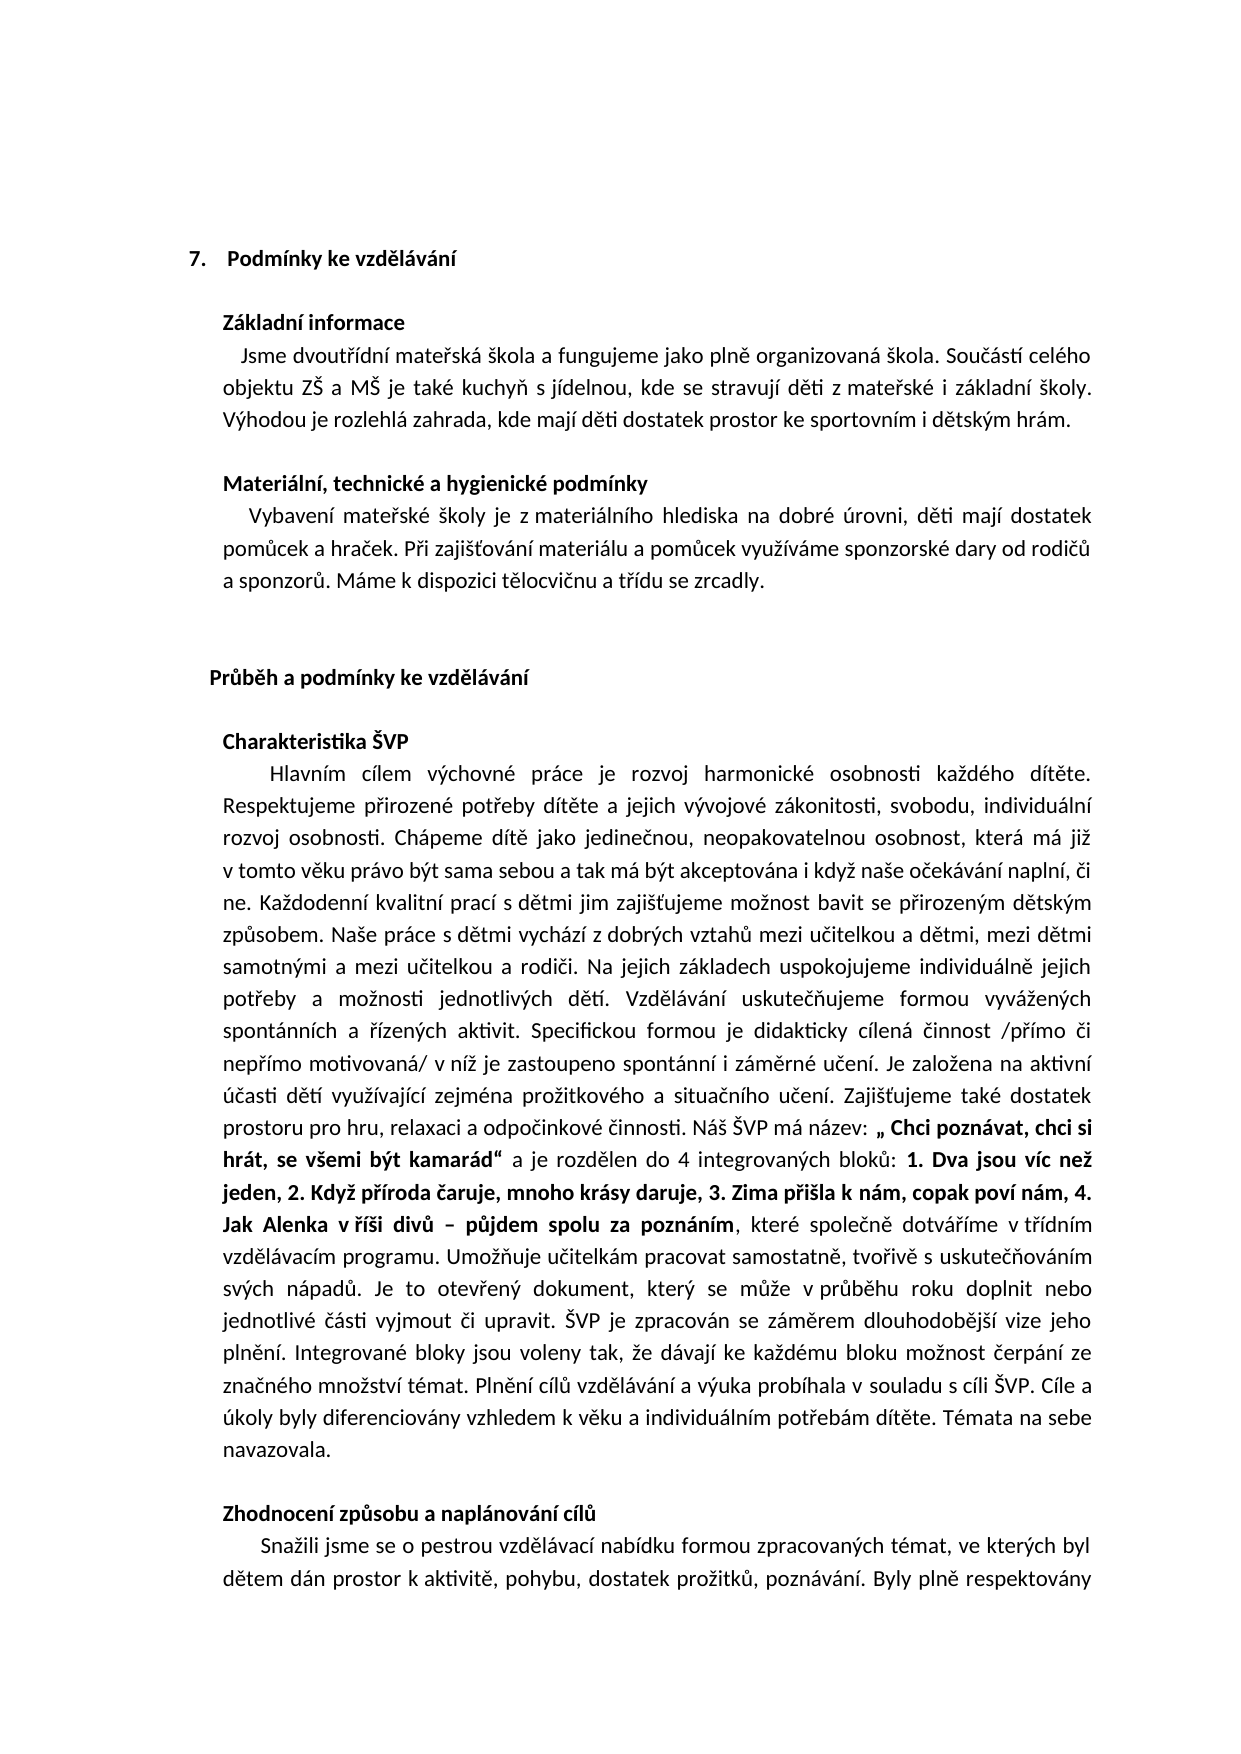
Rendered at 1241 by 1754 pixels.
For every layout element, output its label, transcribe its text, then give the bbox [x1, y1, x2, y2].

list Základní informace [223, 308, 1093, 337]
list Snažili jsme se o pestrou vzdělávací nabídku formou zpracovaných témat, ve kterých byl dětem dán prostor k aktivitě, pohybu, dostatek prožitků, poznávání. Byly plně respektovány [223, 1532, 1093, 1592]
list Zhodnocení způsobu a naplánování cílů [223, 1499, 1093, 1527]
list Materiální, technické a hygienické podmínky [223, 469, 1093, 497]
list Hlavním cílem výchovné práce je rozvoj harmonické osobnosti každého dítěte. Respektujeme přirozené potřeby dítěte a jejich vývojové zákonitosti, svobodu, individuální rozvoj osobnosti. Chápeme dítě jako jedinečnou, neopakovatelnou osobnost, která má již v tomto věku právo být sama sebou a tak má být akceptována i když naše očekávání naplní, či ne. Každodenní kvalitní prací s dětmi jim zajišťujeme možnost bavit se přirozeným dětským způsobem. Naše práce s dětmi vychází z dobrých vztahů mezi učitelkou a dětmi, mezi dětmi samotnými a mezi učitelkou a rodiči. Na jejich základech uspokojujeme individuálně jejich potřeby a možnosti jednotlivých dětí. Vzdělávání uskutečňujeme formou vyvážených spontánních a řízených aktivit. Specifickou formou je didakticky cílená činnost /přímo či nepřímo motivovaná/ v níž je zastoupeno spontánní i záměrné učení. Je založena na aktivní účasti dětí využívající zejména prožitkového a situačního učení. Zajišťujeme také dostatek prostoru pro hru, relaxaci a odpočinkové činnosti. Náš ŠVP má název: „ Chci poznávat, chci si hrát, se všemi být kamarád“ a je rozdělen do 4 integrovaných bloků: 1. Dva jsou víc než jeden, 2. Když příroda čaruje, mnoho krásy daruje, 3. Zima přišla k nám, copak poví nám, 4. Jak Alenka v říši divů – půjdem spolu za poznáním, které společně dotváříme v třídním vzdělávacím programu. Umožňuje učitelkám pracovat samostatně, tvořivě s uskutečňováním svých nápadů. Je to otevřený dokument, který se může v průběhu roku doplnit nebo jednotlivé části vyjmout či upravit. ŠVP je zpracován se záměrem dlouhodobější vize jeho plnění. Integrované bloky jsou voleny tak, že dávají ke každému bloku možnost čerpání ze značného množství témat. Plnění cílů vzdělávání a výuka probíhala v souladu s cíli ŠVP. Cíle a úkoly byly diferenciovány vzhledem k věku a individuálním potřebám dítěte. Témata na sebe navazovala. [223, 759, 1093, 1463]
list Vybavení mateřské školy je z materiálního hlediska na dobré úrovni, děti mají dostatek pomůcek a hraček. Při zajišťování materiálu a pomůcek využíváme sponzorské dary od rodičů a sponzorů. Máme k dispozici tělocvičnu a třídu se zrcadly. [223, 502, 1093, 594]
list 7. Podmínky ke vzdělávání [148, 244, 1093, 272]
list Charakteristika ŠVP [223, 727, 1093, 755]
list Jsme dvoutřídní mateřská škola a fungujeme jako plně organizovaná škola. Součástí celého objektu ZŠ a MŠ je také kuchyň s jídelnou, kde se stravují děti z mateřské i základní školy. Výhodou je rozlehlá zahrada, kde mají děti dostatek prostor ke sportovním i dětským hrám. [223, 341, 1093, 433]
list Průběh a podmínky ke vzdělávání [148, 663, 1093, 691]
